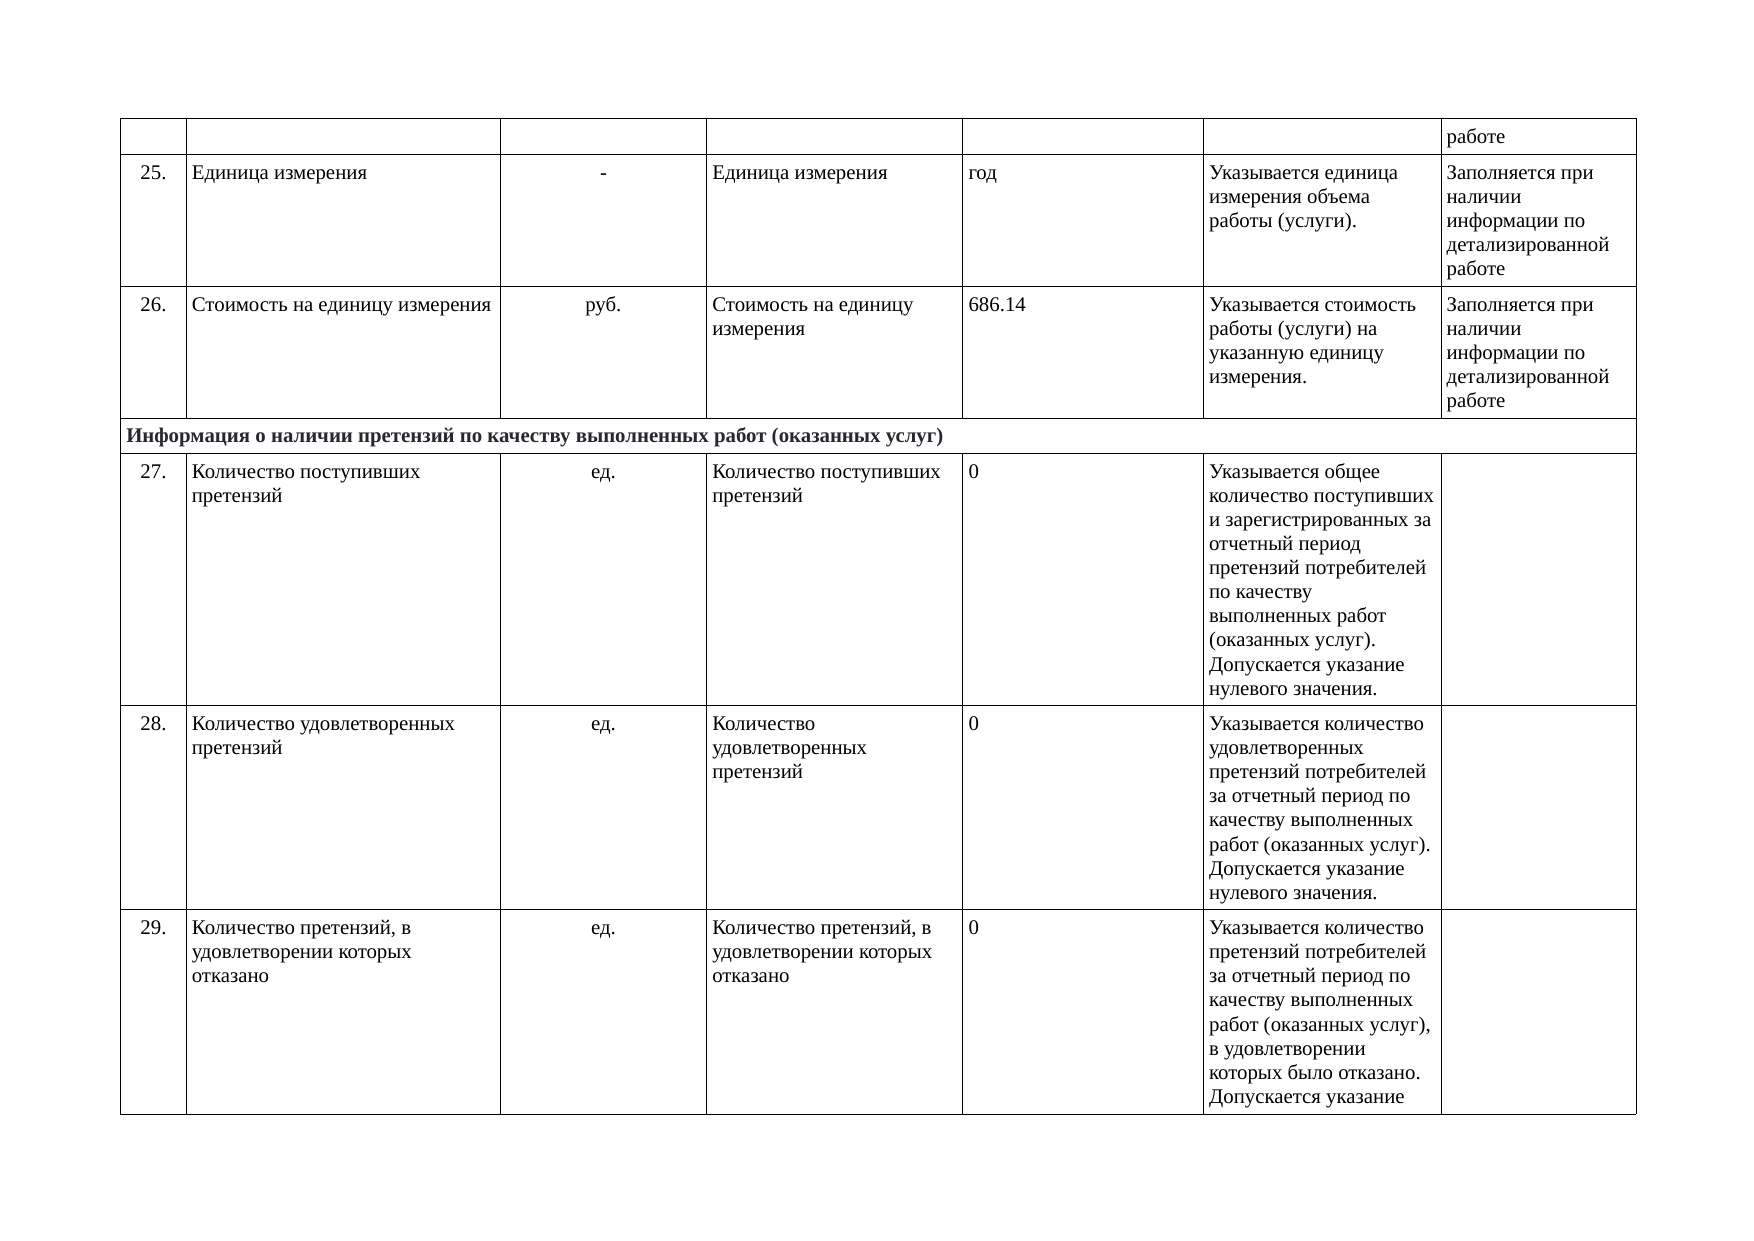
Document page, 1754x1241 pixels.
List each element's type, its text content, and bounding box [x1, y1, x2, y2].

table_cell [121, 119, 186, 154]
table_cell ед. [501, 454, 706, 705]
table_cell ед. [501, 706, 706, 909]
table_cell [1442, 706, 1636, 909]
table_cell - [501, 119, 706, 154]
table_cell Количество удовлетворенных претензий [187, 706, 500, 909]
table_cell Информация о наличии претензий по качеству выполненных работ (оказанных услуг) [121, 419, 1636, 453]
table_cell Заполняется при наличии информации по детализированной работе [1442, 155, 1636, 286]
table_cell 29. [121, 910, 186, 1113]
table_cell Указывается общее количество поступивших и зарегистрированных за отчетный период претензий потребителей по качеству выполненных работ (оказанных услуг). Допускается указание нулевого значения. [1204, 454, 1441, 705]
table_cell Стоимость на единицу измерения [707, 287, 962, 417]
table_cell 26. [121, 287, 186, 417]
table_cell Указывается стоимость работы (услуги) на указанную единицу измерения. [1204, 287, 1441, 417]
table_cell [707, 119, 962, 154]
table_cell 28. [121, 706, 186, 909]
table_cell Указывается единица измерения объема работы (услуги). [1204, 155, 1441, 286]
table_cell [187, 119, 500, 154]
table_cell Количество удовлетворенных претензий [707, 706, 962, 909]
table_cell 686,14 [963, 287, 1203, 417]
table_cell 25. [121, 155, 186, 286]
table_cell год [963, 155, 1203, 286]
table_cell 27. [121, 454, 186, 705]
table_cell 0 [963, 706, 1203, 909]
table_cell [963, 119, 1203, 154]
table_cell 0 [963, 454, 1203, 705]
table_cell Указывается количество претензий потребителей за отчетный период по качеству выполненных работ (оказанных услуг), в удовлетворении которых было отказано. Допускается указание [1204, 910, 1441, 1113]
table_cell Количество поступивших претензий [707, 454, 962, 705]
table_cell [1442, 454, 1636, 705]
table_cell - [501, 155, 706, 286]
table_cell Заполняется при наличии информации по детализированной работе [1442, 287, 1636, 417]
table_cell работе [1442, 119, 1636, 154]
table_cell Количество претензий, в удовлетворении которых отказано [707, 910, 962, 1113]
table_cell 0 [963, 910, 1203, 1113]
table_cell Количество претензий, в удовлетворении которых отказано [187, 910, 500, 1113]
table_cell Указывается количество удовлетворенных претензий потребителей за отчетный период по качеству выполненных работ (оказанных услуг). Допускается указание нулевого значения. [1204, 706, 1441, 909]
table_cell [1204, 119, 1441, 154]
table_cell Единица измерения [707, 155, 962, 286]
table_cell Стоимость на единицу измерения [187, 287, 500, 417]
table_cell руб. [501, 287, 706, 417]
table_cell ед. [501, 910, 706, 1113]
table_cell Единица измерения [187, 155, 500, 286]
table_cell [1442, 910, 1636, 1113]
table_cell Количество поступивших претензий [187, 454, 500, 705]
